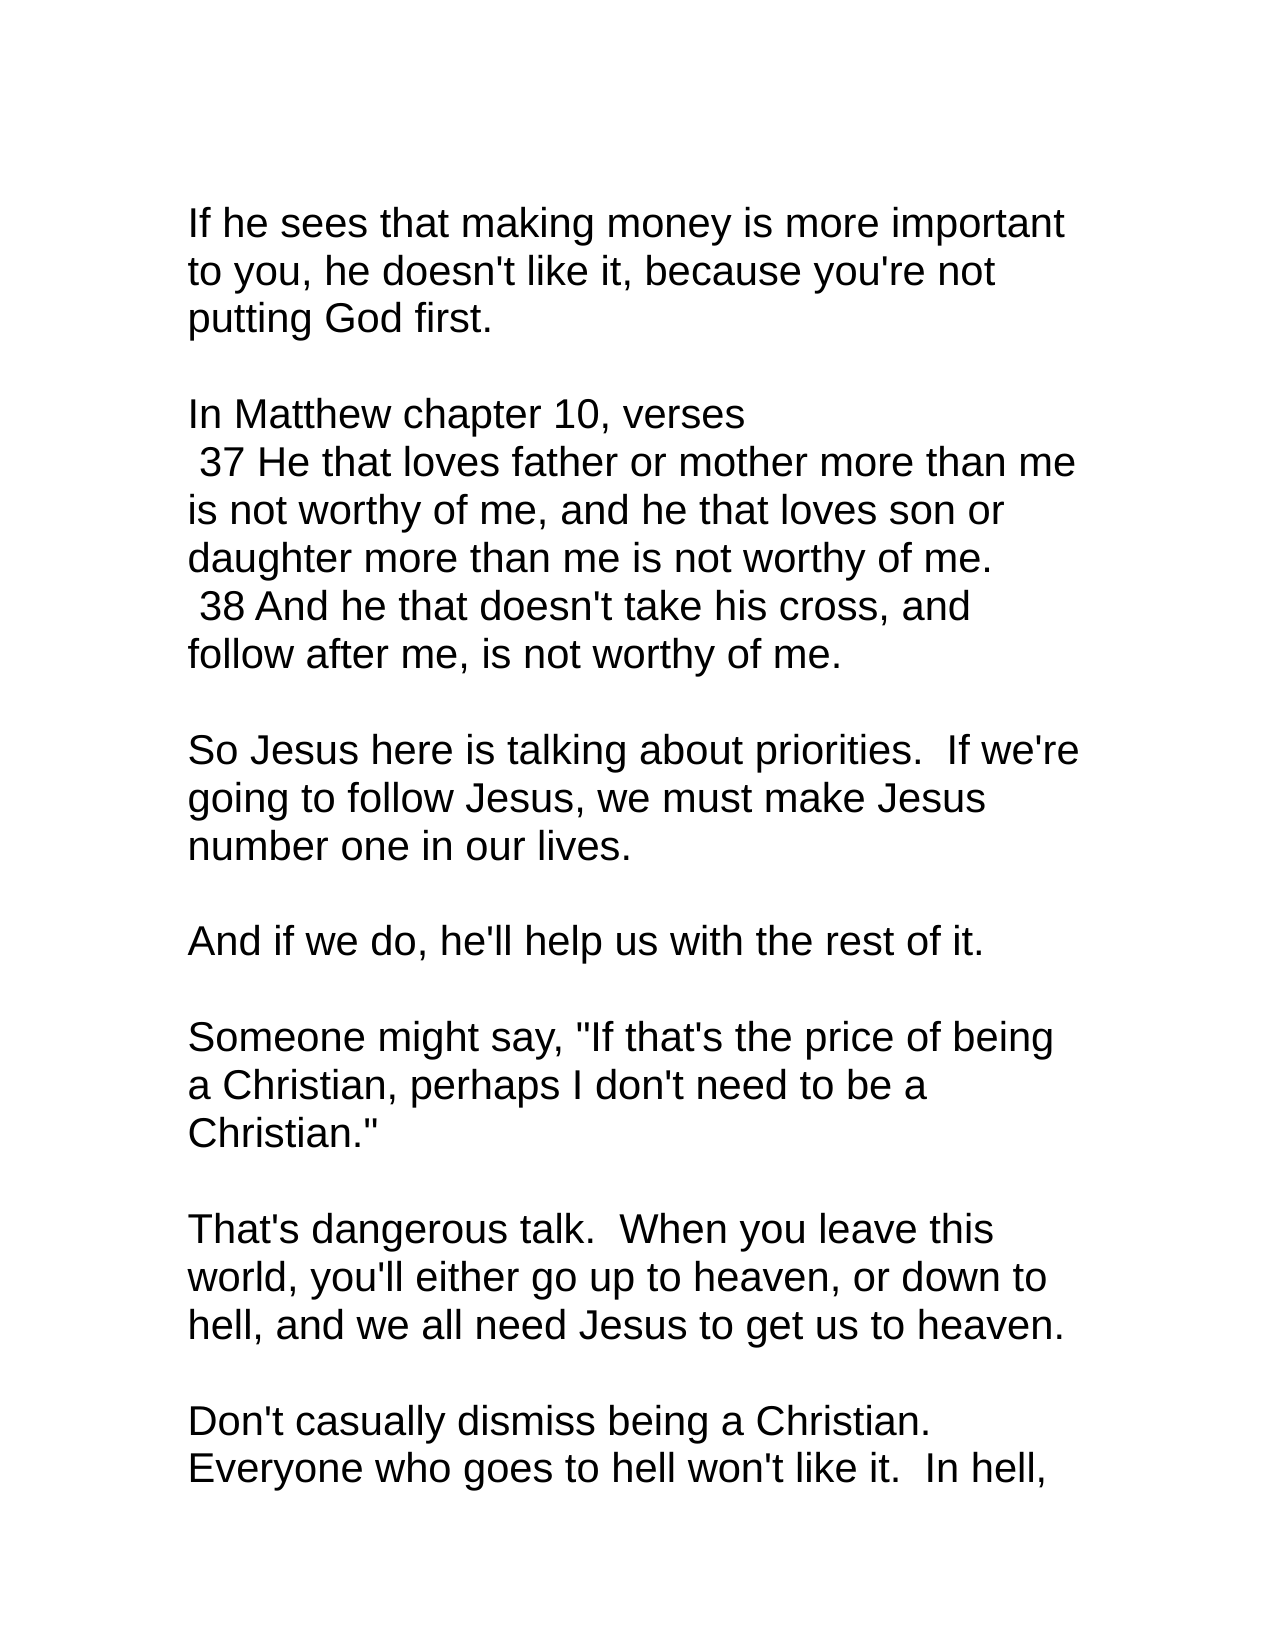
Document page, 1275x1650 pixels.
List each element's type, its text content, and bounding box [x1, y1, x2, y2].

text So Jesus here is talking about priorities. If we're going to follow Jesus, we must make Jesus number one in our lives. [187, 725, 1087, 869]
text 38 And he that doesn't take his cross, and follow after me, is not worthy of me. [187, 581, 1087, 677]
text In Matthew chapter 10, verses [187, 389, 1087, 437]
text And if we do, he'll help us with the rest of it. [187, 917, 1087, 964]
text If he sees that making money is more important to you, he doesn't like it, because you're not putting God first. [187, 198, 1087, 342]
text 37 He that loves father or mother more than me is not worthy of me, and he that loves son or daughter more than me is not worthy of me. [187, 437, 1087, 581]
text Someone might say, "If that's the price of being a Christian, perhaps I don't need to be a Christian." [187, 1012, 1087, 1156]
text Don't casually dismiss being a Christian. Everyone who goes to hell won't like it. In hell, [187, 1396, 1087, 1492]
text That's dangerous talk. When you leave this world, you'll either go up to heaven, or down to hell, and we all need Jesus to get us to heaven. [187, 1204, 1087, 1348]
